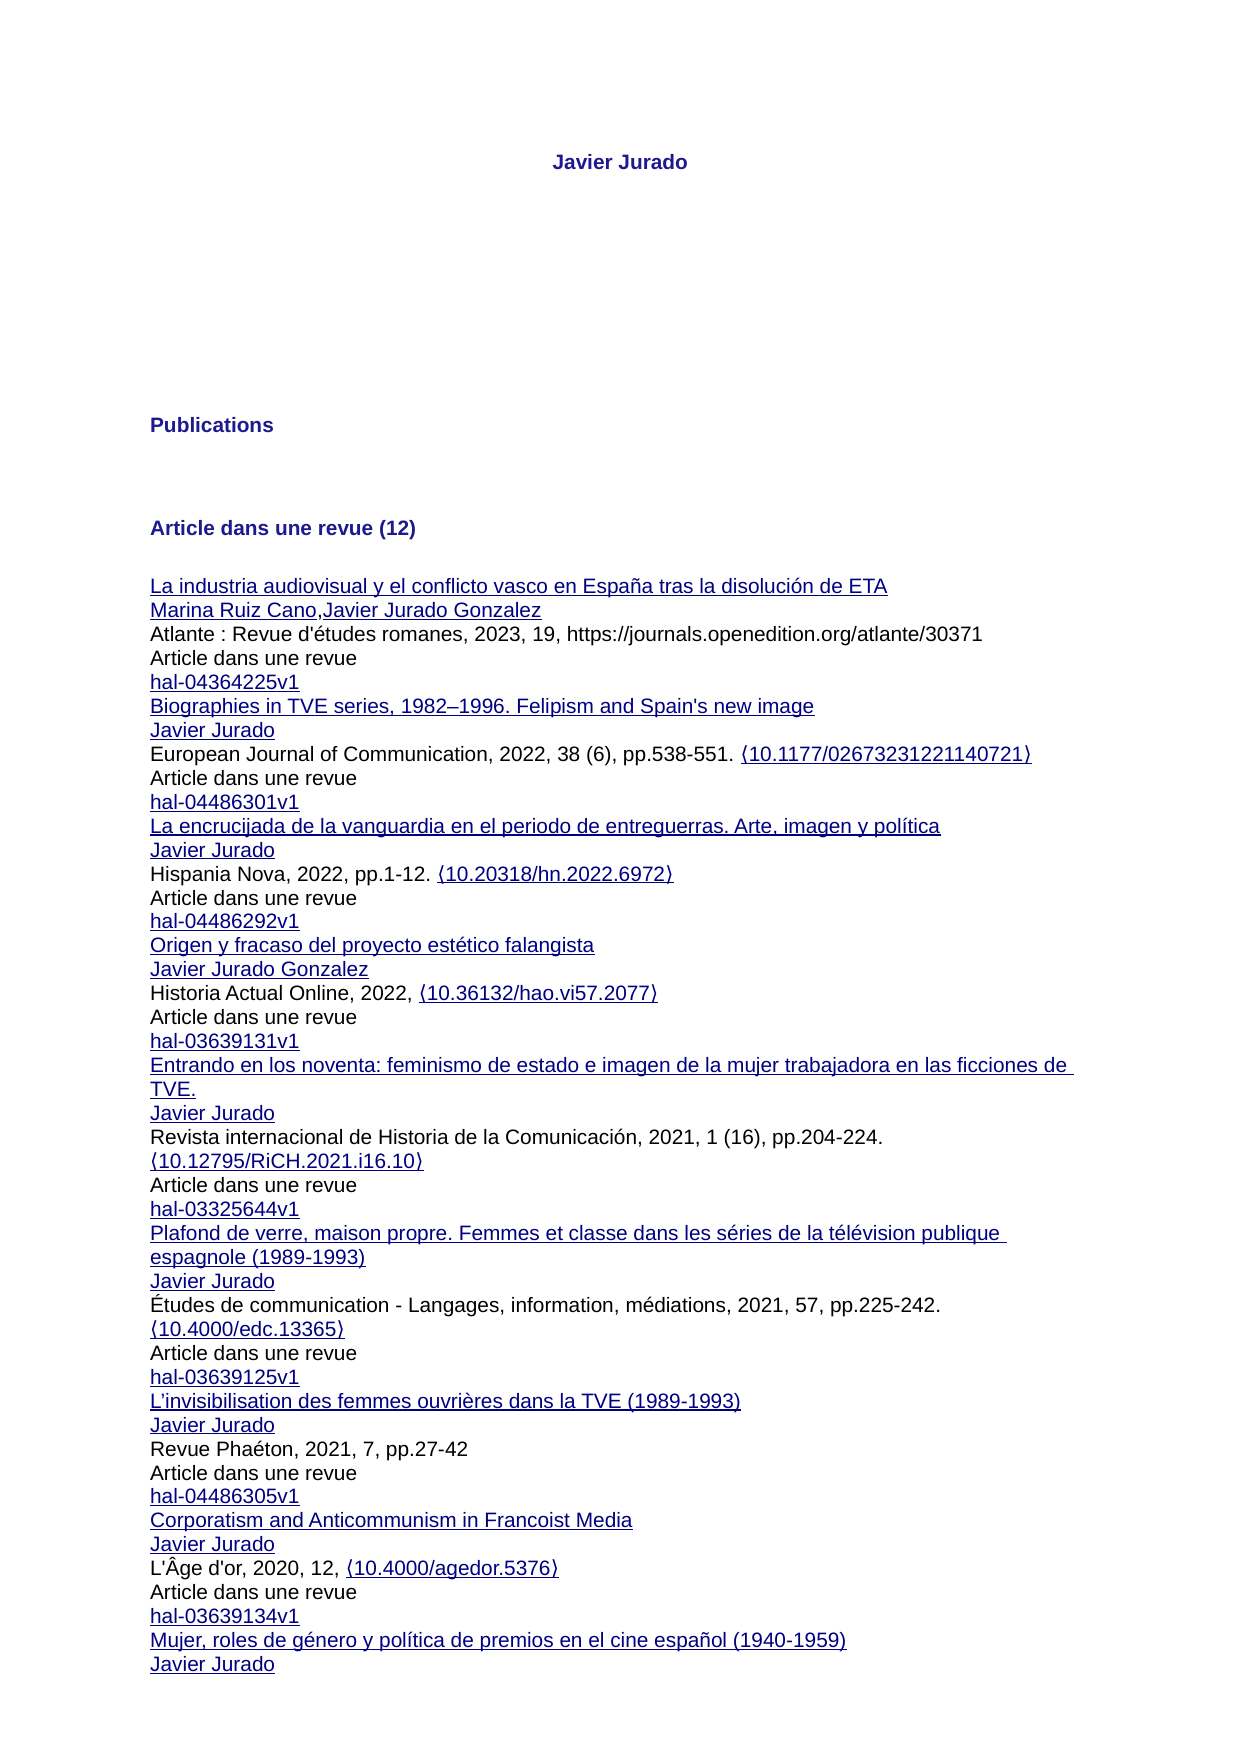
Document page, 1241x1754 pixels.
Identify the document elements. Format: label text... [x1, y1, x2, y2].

table_cell Plafond de verre, maison propre. Femmes et classe dans les séries de la télévision publique espagnole (1989-1993) Javier Jurado Études de communication - Langages, information, médiations, 2021, 57, pp.225-242. ⟨10.4000/edc.13365⟩ Article dans une revue hal-03639125v1 [150, 1221, 1090, 1388]
table_cell Mujer, roles de género y política de premios en el cine español (1940-1959) Javier Jurado [150, 1628, 1090, 1676]
subtitle Javier Jurado [150, 150, 1090, 174]
subtitle Article dans une revue (12) [150, 516, 1090, 539]
table_header La industria audiovisual y el conflicto vasco en España tras la disolución de ETA Marina Ruiz Cano,Javier Jurado Gonzalez Atlante : Revue d'études romanes, 2023, 19, https://journals.openedition.org/atlante/30371 Article dans une revue hal-04364225v1 [150, 574, 1090, 694]
table_cell L’invisibilisation des femmes ouvrières dans la TVE (1989-1993) Javier Jurado Revue Phaéton, 2021, 7, pp.27-42 Article dans une revue hal-04486305v1 [150, 1389, 1090, 1508]
subtitle Publications [150, 412, 1090, 436]
table_cell Entrando en los noventa: feminismo de estado e imagen de la mujer trabajadora en las ficciones de TVE. Javier Jurado Revista internacional de Historia de la Comunicación, 2021, 1 (16), pp.204-224. ⟨10.12795/RiCH.2021.i16.10⟩ Article dans une revue hal-03325644v1 [150, 1053, 1090, 1221]
table_cell Corporatism and Anticommunism in Francoist Media Javier Jurado L'Âge d'or, 2020, 12, ⟨10.4000/agedor.5376⟩ Article dans une revue hal-03639134v1 [150, 1508, 1090, 1628]
table_cell Origen y fracaso del proyecto estético falangista Javier Jurado Gonzalez Historia Actual Online, 2022, ⟨10.36132/hao.vi57.2077⟩ Article dans une revue hal-03639131v1 [150, 933, 1090, 1053]
table_cell La encrucijada de la vanguardia en el periodo de entreguerras. Arte, imagen y política Javier Jurado Hispania Nova, 2022, pp.1-12. ⟨10.20318/hn.2022.6972⟩ Article dans une revue hal-04486292v1 [150, 814, 1090, 933]
table_cell Biographies in TVE series, 1982–1996. Felipism and Spain's new image Javier Jurado European Journal of Communication, 2022, 38 (6), pp.538-551. ⟨10.1177/02673231221140721⟩ Article dans une revue hal-04486301v1 [150, 694, 1090, 813]
